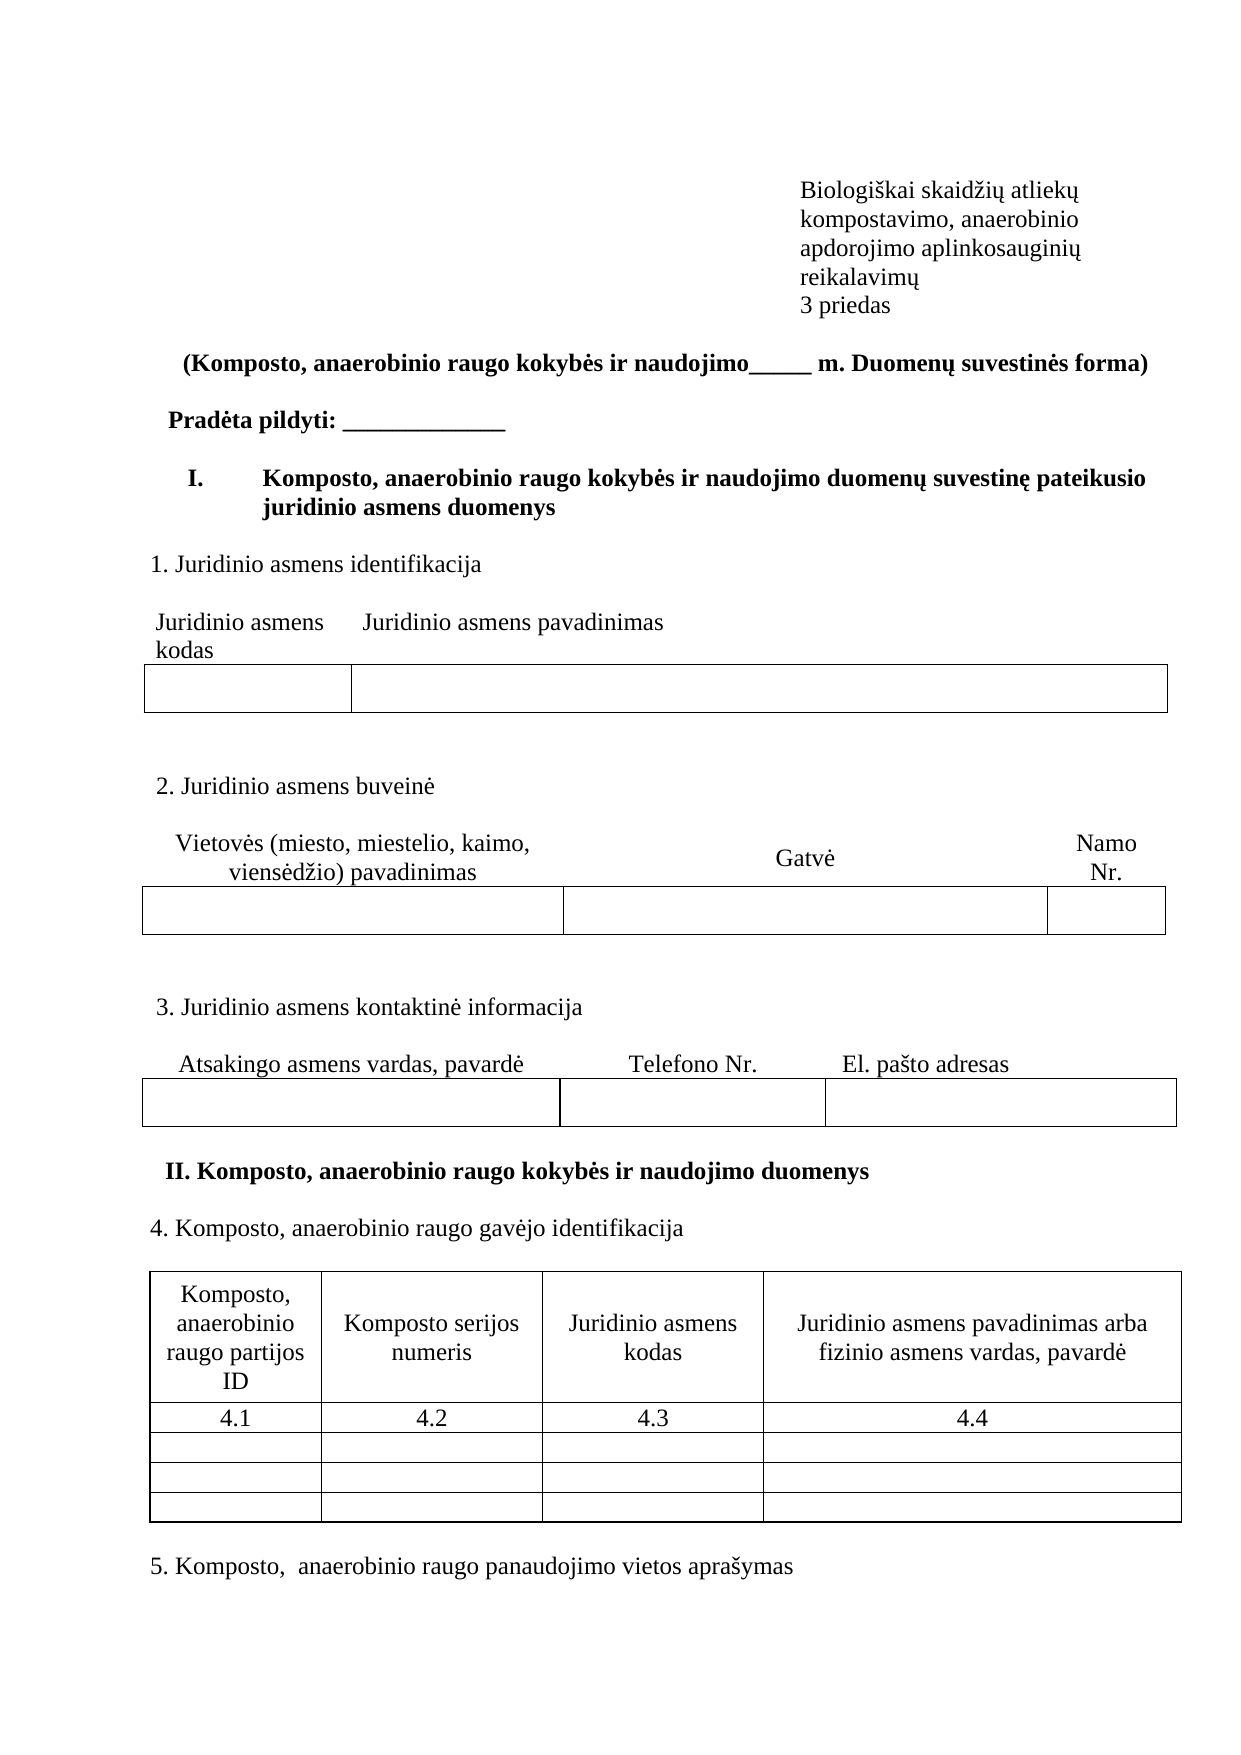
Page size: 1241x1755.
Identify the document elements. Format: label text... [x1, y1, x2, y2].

table_header Juridinio asmens pavadinimas arba fizinio asmens vardas, pavardė [764, 1272, 1181, 1402]
table_cell [151, 1463, 321, 1492]
text 4. Komposto, anaerobinio raugo gavėjo identifikacija [150, 1213, 1181, 1242]
text (Komposto, anaerobinio raugo kokybės ir naudojimo_____ m. Duomenų suvestinės forma) [150, 348, 1181, 377]
table_cell [564, 887, 1047, 933]
table_cell [143, 887, 563, 933]
table_header Namo Nr. [1047, 828, 1165, 886]
table_cell [764, 1463, 1181, 1492]
text II. Komposto, anaerobinio raugo kokybės ir naudojimo duomenys [150, 1156, 1181, 1185]
text I. Komposto, anaerobinio raugo kokybės ir naudojimo duomenų suvestinę pateikusio juridinio asmens duomenys [187, 463, 1181, 521]
table_header Juridinio asmens pavadinimas [351, 607, 1157, 664]
table_header Atsakingo asmens vardas, pavardė [142, 1050, 560, 1078]
table_cell [352, 665, 1167, 712]
table_cell 4.3 [543, 1403, 763, 1432]
text apdorojimo aplinkosauginių [800, 233, 1181, 262]
text kompostavimo, anaerobinio [800, 204, 1181, 233]
table_cell [764, 1433, 1181, 1462]
table_header [1158, 607, 1163, 664]
table_cell [151, 1493, 321, 1521]
text 3. Juridinio asmens kontaktinė informacija [155, 992, 1181, 1021]
table_cell [145, 665, 351, 712]
text Biologiškai skaidžių atliekų [800, 176, 1181, 204]
text reikalavimų [800, 262, 1181, 291]
table_cell [1177, 1078, 1240, 1126]
table_cell [764, 1493, 1181, 1521]
table_header [1163, 607, 1168, 664]
table_cell 4.2 [322, 1403, 542, 1432]
table_header Telefono Nr. [560, 1050, 826, 1078]
table_cell [826, 1079, 1176, 1126]
table_cell [322, 1493, 542, 1521]
text 2. Juridinio asmens buveinė [155, 771, 1181, 799]
table_cell [322, 1433, 542, 1462]
table_header Juridinio asmens kodas [144, 607, 351, 664]
table_header [1025, 1050, 1240, 1078]
text Pradėta pildyti: _____________ [156, 406, 1181, 434]
table_cell [151, 1433, 321, 1462]
table_header Juridinio asmens kodas [543, 1272, 763, 1402]
table_cell [1166, 886, 1214, 933]
table_cell [322, 1463, 542, 1492]
table_cell [543, 1493, 763, 1521]
table_header Komposto serijos numeris [322, 1272, 542, 1402]
table_header Komposto, anaerobinio raugo partijos ID [151, 1272, 321, 1402]
table_header [1165, 828, 1214, 886]
table_cell [543, 1463, 763, 1492]
table_header El. pašto adresas [826, 1050, 1025, 1078]
table_cell [1048, 887, 1165, 933]
text 1. Juridinio asmens identifikacija [150, 549, 1181, 578]
table_cell 4.1 [151, 1403, 321, 1432]
table_header Gatvė [563, 828, 1047, 886]
table_cell 4.4 [764, 1403, 1181, 1432]
text 3 priedas [800, 291, 1181, 319]
text 5. Komposto, anaerobinio raugo panaudojimo vietos aprašymas [150, 1551, 1181, 1580]
table_cell [561, 1079, 825, 1126]
table_cell [143, 1079, 559, 1126]
table_cell [543, 1433, 763, 1462]
table_header Vietovės (miesto, miestelio, kaimo, viensėdžio) pavadinimas [142, 828, 563, 886]
